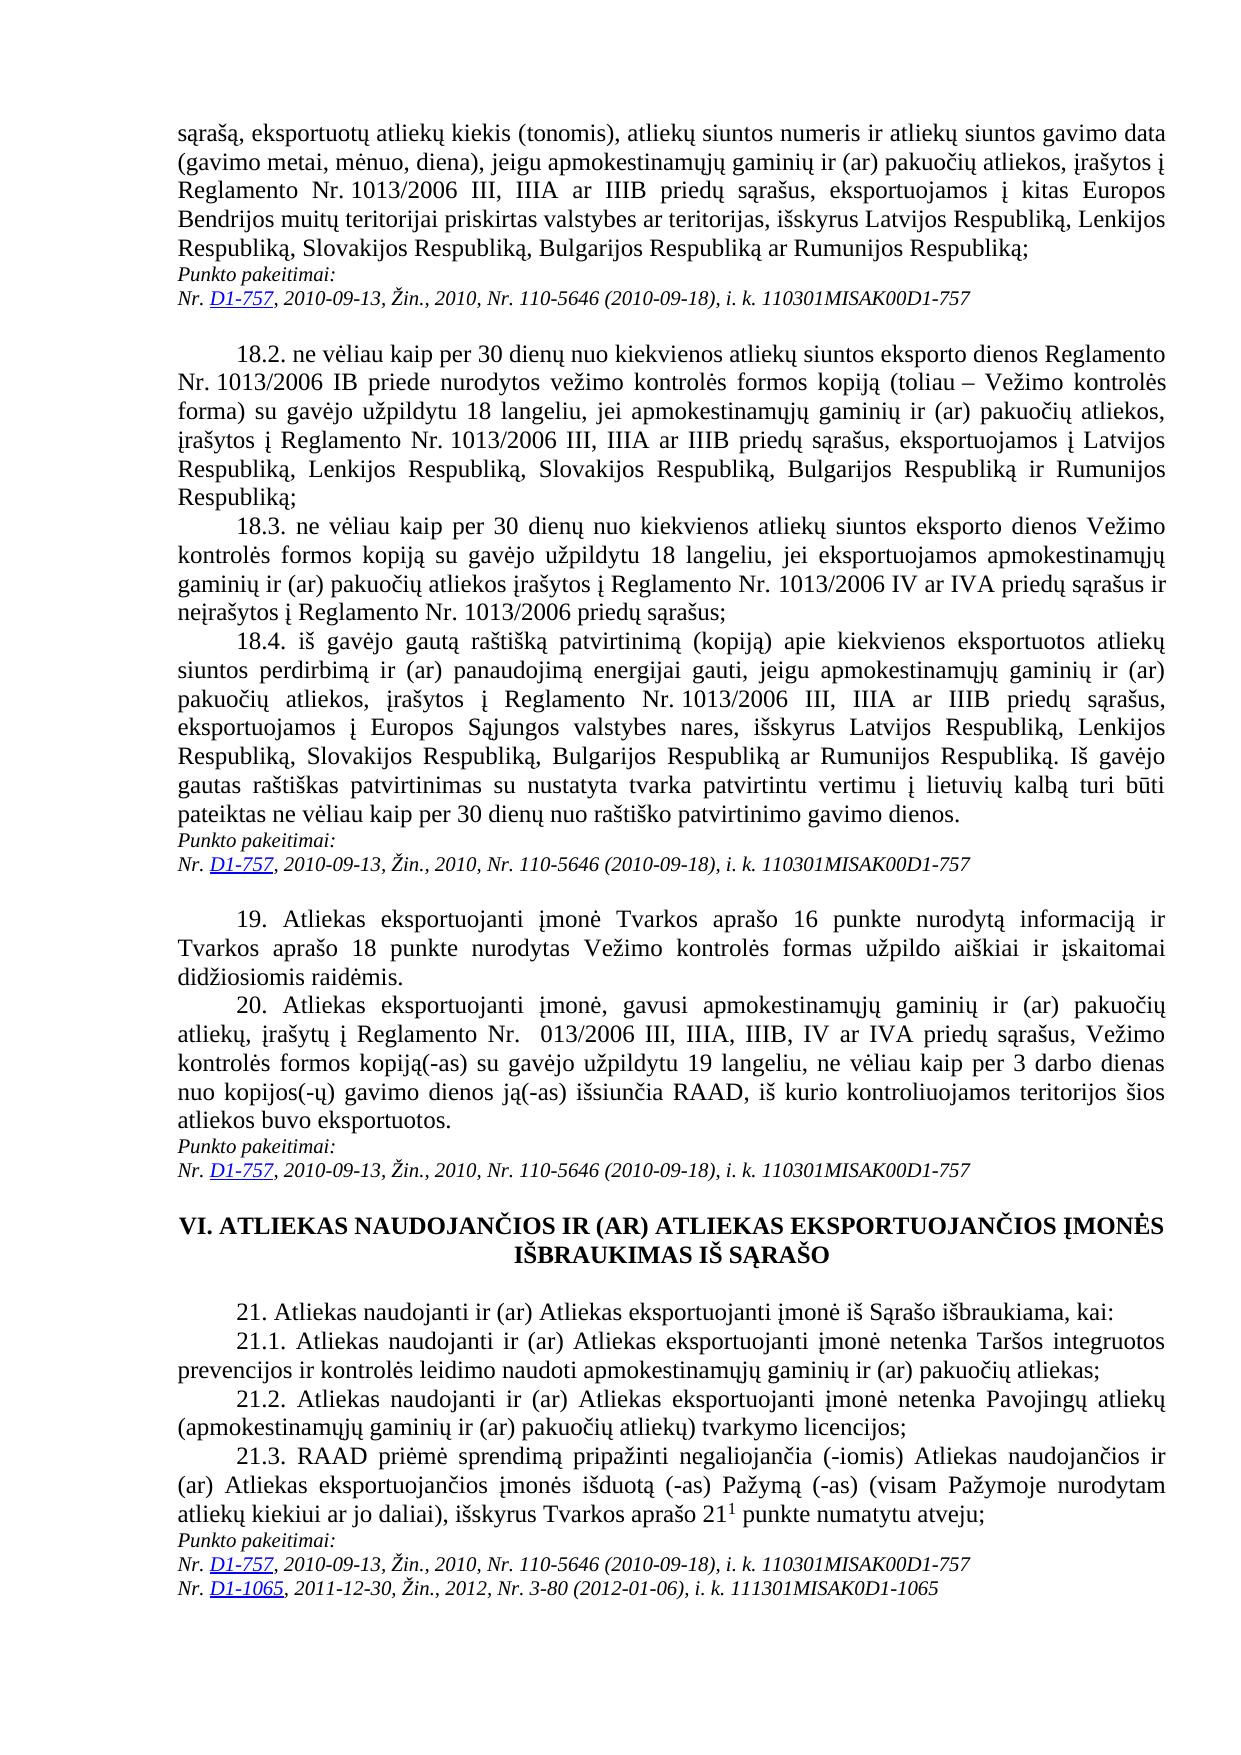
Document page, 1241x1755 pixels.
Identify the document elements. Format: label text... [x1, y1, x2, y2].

text Punkto pakeitimai: [177, 1134, 1166, 1158]
text 18.4. iš gavėjo gautą raštišką patvirtinimą (kopiją) apie kiekvienos eksportuotos atliekų siuntos perdirbimą ir (ar) panaudojimą energijai gauti, jeigu apmokestinamųjų gaminių ir (ar) pakuočių atliekos, įrašytos į Reglamento Nr. 1013/2006 III, IIIA ar IIIB priedų sąrašus, eksportuojamos į Europos Sąjungos valstybes nares, išskyrus Latvijos Respubliką, Lenkijos Respubliką, Slovakijos Respubliką, Bulgarijos Respubliką ar Rumunijos Respubliką. Iš gavėjo gautas raštiškas patvirtinimas su nustatyta tvarka patvirtintu vertimu į lietuvių kalbą turi būti pateiktas ne vėliau kaip per 30 dienų nuo raštiško patvirtinimo gavimo dienos. [177, 626, 1166, 827]
text 21.3. RAAD priėmė sprendimą pripažinti negaliojančia (-iomis) Atliekas naudojančios ir (ar) Atliekas eksportuojančios įmonės išduotą (-as) Pažymą (-as) (visam Pažymoje nurodytam atliekų kiekiui ar jo daliai), išskyrus Tvarkos aprašo 211 punkte numatytu atveju; [177, 1441, 1166, 1527]
text 21. Atliekas naudojanti ir (ar) Atliekas eksportuojanti įmonė iš Sąrašo išbraukiama, kai: [177, 1297, 1166, 1326]
text Nr. D1-757, 2010-09-13, Žin., 2010, Nr. 110-5646 (2010-09-18), i. k. 110301MISAK00D1-757 [177, 286, 1166, 310]
text Nr. D1-757, 2010-09-13, Žin., 2010, Nr. 110-5646 (2010-09-18), i. k. 110301MISAK00D1-757 [177, 1158, 1166, 1182]
text 21.2. Atliekas naudojanti ir (ar) Atliekas eksportuojanti įmonė netenka Pavojingų atliekų (apmokestinamųjų gaminių ir (ar) pakuočių atliekų) tvarkymo licencijos; [177, 1384, 1166, 1441]
text Nr. D1-757, 2010-09-13, Žin., 2010, Nr. 110-5646 (2010-09-18), i. k. 110301MISAK00D1-757 [177, 1552, 1166, 1576]
text 21.1. Atliekas naudojanti ir (ar) Atliekas eksportuojanti įmonė netenka Taršos integruotos prevencijos ir kontrolės leidimo naudoti apmokestinamųjų gaminių ir (ar) pakuočių atliekas; [177, 1326, 1166, 1384]
text Punkto pakeitimai: [177, 262, 1166, 286]
text vi. ATLIEKAS NAUDOJANČIOS IR (ar) atliekas eksportuojančios ĮMONĖS IŠBRAUKIMAS IŠ SĄRAŠO [177, 1211, 1166, 1269]
text Nr. D1-1065, 2011-12-30, Žin., 2012, Nr. 3-80 (2012-01-06), i. k. 111301MISAK0D1-1065 [177, 1576, 1166, 1600]
text Punkto pakeitimai: [177, 1527, 1166, 1552]
text 20. Atliekas eksportuojanti įmonė, gavusi apmokestinamųjų gaminių ir (ar) pakuočių atliekų, įrašytų į Reglamento Nr. 013/2006 III, IIIA, IIIB, IV ar IVA priedų sąrašus, Vežimo kontrolės formos kopiją(-as) su gavėjo užpildytu 19 langeliu, ne vėliau kaip per 3 darbo dienas nuo kopijos(-ų) gavimo dienos ją(-as) išsiunčia RAAD, iš kurio kontroliuojamos teritorijos šios atliekos buvo eksportuotos. [177, 991, 1166, 1134]
text 19. Atliekas eksportuojanti įmonė Tvarkos aprašo 16 punkte nurodytą informaciją ir Tvarkos aprašo 18 punkte nurodytas Vežimo kontrolės formas užpildo aiškiai ir įskaitomai didžiosiomis raidėmis. [177, 904, 1166, 991]
text 18.2. ne vėliau kaip per 30 dienų nuo kiekvienos atliekų siuntos eksporto dienos Reglamento Nr. 1013/2006 IB priede nurodytos vežimo kontrolės formos kopiją (toliau – Vežimo kontrolės forma) su gavėjo užpildytu 18 langeliu, jei apmokestinamųjų gaminių ir (ar) pakuočių atliekos, įrašytos į Reglamento Nr. 1013/2006 III, IIIA ar IIIB priedų sąrašus, eksportuojamos į Latvijos Respubliką, Lenkijos Respubliką, Slovakijos Respubliką, Bulgarijos Respubliką ir Rumunijos Respubliką; [177, 339, 1166, 511]
text sąrašą, eksportuotų atliekų kiekis (tonomis), atliekų siuntos numeris ir atliekų siuntos gavimo data (gavimo metai, mėnuo, diena), jeigu apmokestinamųjų gaminių ir (ar) pakuočių atliekos, įrašytos į Reglamento Nr. 1013/2006 III, IIIA ar IIIB priedų sąrašus, eksportuojamos į kitas Europos Bendrijos muitų teritorijai priskirtas valstybes ar teritorijas, išskyrus Latvijos Respubliką, Lenkijos Respubliką, Slovakijos Respubliką, Bulgarijos Respubliką ar Rumunijos Respubliką; [177, 118, 1166, 262]
text Punkto pakeitimai: [177, 827, 1166, 852]
text 18.3. ne vėliau kaip per 30 dienų nuo kiekvienos atliekų siuntos eksporto dienos Vežimo kontrolės formos kopiją su gavėjo užpildytu 18 langeliu, jei eksportuojamos apmokestinamųjų gaminių ir (ar) pakuočių atliekos įrašytos į Reglamento Nr. 1013/2006 IV ar IVA priedų sąrašus ir neįrašytos į Reglamento Nr. 1013/2006 priedų sąrašus; [177, 511, 1166, 626]
text Nr. D1-757, 2010-09-13, Žin., 2010, Nr. 110-5646 (2010-09-18), i. k. 110301MISAK00D1-757 [177, 852, 1166, 876]
